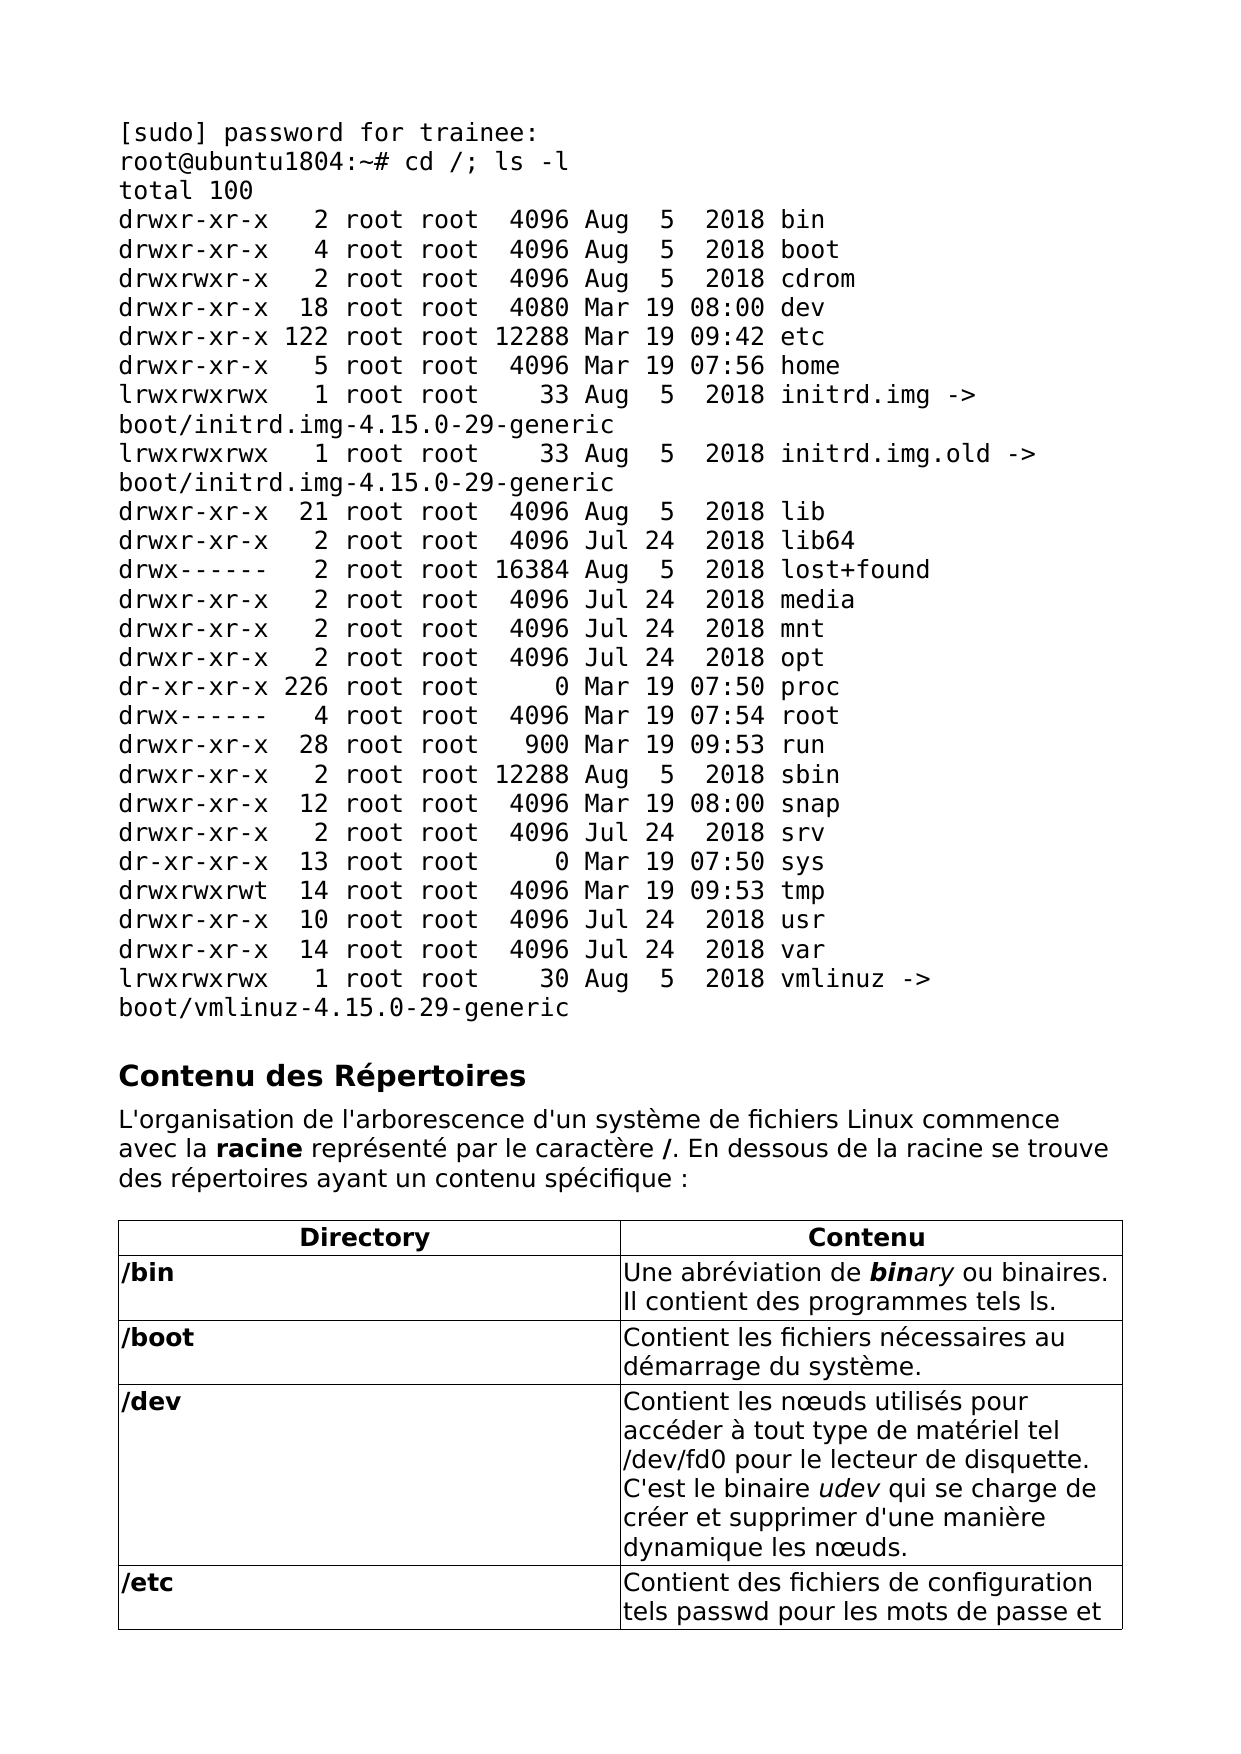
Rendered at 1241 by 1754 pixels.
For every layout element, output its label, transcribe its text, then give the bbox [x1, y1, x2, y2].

subtitle Contenu des Répertoires [118, 1059, 1122, 1093]
table_header Directory [119, 1221, 620, 1255]
text L'organisation de l'arborescence d'un système de fichiers Linux commence avec la racine représenté par le caractère /. En dessous de la racine se trouve des répertoires ayant un contenu spécifique : [118, 1106, 1122, 1193]
table_cell /boot [119, 1321, 620, 1384]
table_cell Contient les fichiers nécessaires au démarrage du système. [621, 1321, 1122, 1384]
text - [sudo] password for trainee: root@ubuntu1804:~# cd /; ls -l total 100 drwxr-xr-x 2 root root 4096 Aug 5 2018 bin drwxr-xr-x 4 root root 4096 Aug 5 2018 boot drwxrwxr-x 2 root root 4096 Aug 5 2018 cdrom drwxr-xr-x 18 root root 4080 Mar 19 08:00 dev drwxr-xr-x 122 root root 12288 Mar 19 09:42 etc drwxr-xr-x 5 root root 4096 Mar 19 07:56 home lrwxrwxrwx 1 root root 33 Aug 5 2018 initrd.img -> boot/initrd.img-4.15.0-29-generic lrwxrwxrwx 1 root root 33 Aug 5 2018 initrd.img.old -> boot/initrd.img-4.15.0-29-generic drwxr-xr-x 21 root root 4096 Aug 5 2018 lib drwxr-xr-x 2 root root 4096 Jul 24 2018 lib64 drwx------ 2 root root 16384 Aug 5 2018 lost+found drwxr-xr-x 2 root root 4096 Jul 24 2018 media drwxr-xr-x 2 root root 4096 Jul 24 2018 mnt drwxr-xr-x 2 root root 4096 Jul 24 2018 opt dr-xr-xr-x 226 root root 0 Mar 19 07:50 proc drwx------ 4 root root 4096 Mar 19 07:54 root drwxr-xr-x 28 root root 900 Mar 19 09:53 run drwxr-xr-x 2 root root 12288 Aug 5 2018 sbin drwxr-xr-x 12 root root 4096 Mar 19 08:00 snap drwxr-xr-x 2 root root 4096 Jul 24 2018 srv dr-xr-xr-x 13 root root 0 Mar 19 07:50 sys drwxrwxrwt 14 root root 4096 Mar 19 09:53 tmp drwxr-xr-x 10 root root 4096 Jul 24 2018 usr drwxr-xr-x 14 root root 4096 Jul 24 2018 var lrwxrwxrwx 1 root root 30 Aug 5 2018 vmlinuz -> boot/vmlinuz-4.15.0-29-generic [118, 118, 1122, 1022]
table_cell Une abréviation de binary ou binaires. Il contient des programmes tels ls. [621, 1256, 1122, 1320]
table_cell Contient des fichiers de configuration tels passwd pour les mots de passe et [621, 1566, 1122, 1629]
table_cell /dev [119, 1385, 620, 1565]
table_cell /etc [119, 1566, 620, 1629]
table_cell /bin [119, 1256, 620, 1320]
table_cell Contient les nœuds utilisés pour accéder à tout type de matériel tel /dev/fd0 pour le lecteur de disquette. C'est le binaire udev qui se charge de créer et supprimer d'une manière dynamique les nœuds. [621, 1385, 1122, 1565]
table_header Contenu [621, 1221, 1122, 1255]
